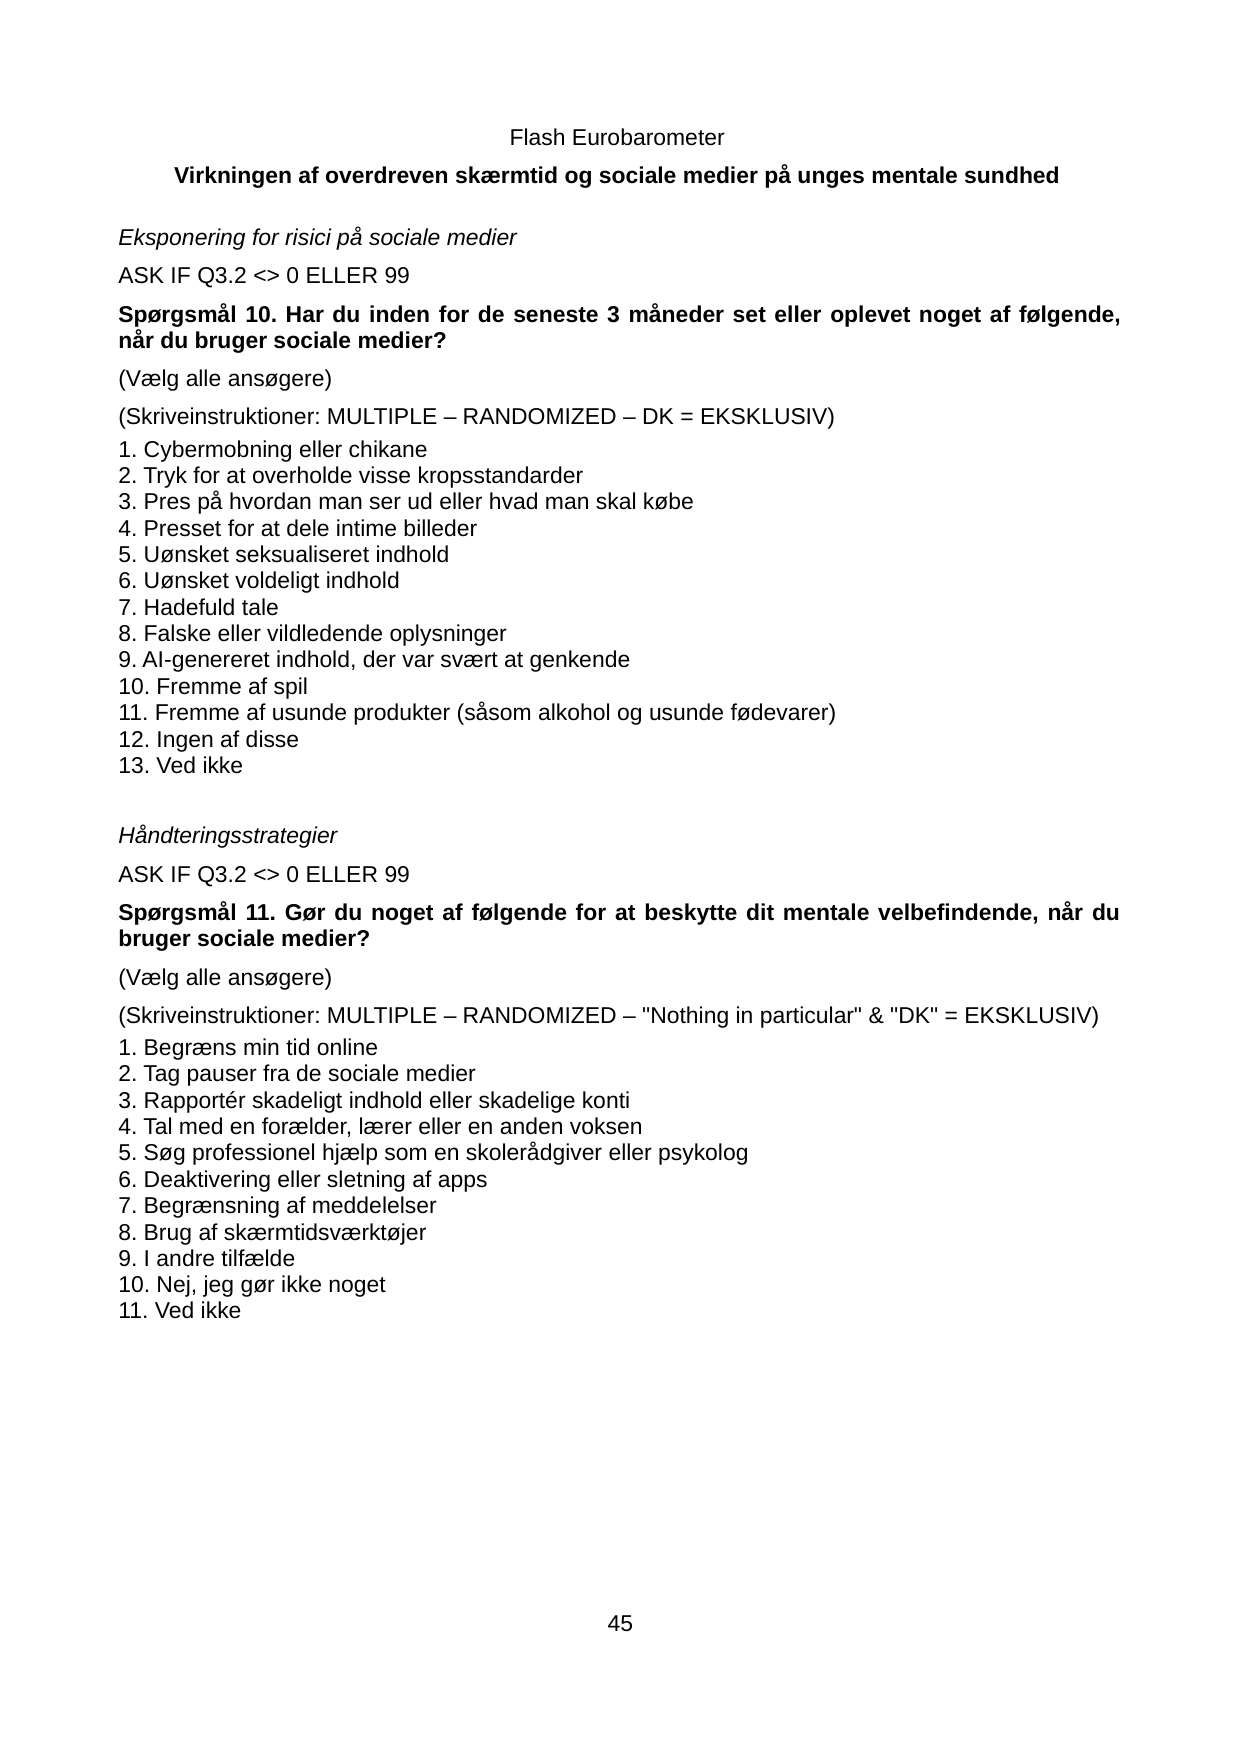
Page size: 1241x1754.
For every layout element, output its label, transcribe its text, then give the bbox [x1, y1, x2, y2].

text 11. Ved ikke [118, 1297, 1122, 1324]
text 9. AI-genereret indhold, der var svært at genkende [118, 646, 1122, 673]
text 3. Pres på hvordan man ser ud eller hvad man skal købe [118, 488, 1122, 515]
text 1. Begræns min tid online [118, 1034, 1122, 1060]
text 4. Presset for at dele intime billeder [118, 515, 1122, 541]
text 7. Hadefuld tale [118, 594, 1122, 620]
text 8. Brug af skærmtidsværktøjer [118, 1218, 1122, 1245]
text ASK IF Q3.2 <> 0 ELLER 99 [118, 262, 1122, 289]
text (Vælg alle ansøgere) [118, 963, 1122, 990]
text ASK IF Q3.2 <> 0 ELLER 99 [118, 861, 1122, 887]
text Eksponering for risici på sociale medier [118, 224, 1122, 250]
text 9. I andre tilfælde [118, 1245, 1122, 1271]
text Håndteringsstrategier [118, 822, 1122, 849]
text 10. Nej, jeg gør ikke noget [118, 1271, 1122, 1297]
text Spørgsmål 11. Gør du noget af følgende for at beskytte dit mentale velbefindende, når du bruger sociale medier? [118, 899, 1122, 952]
text 6. Uønsket voldeligt indhold [118, 567, 1122, 594]
text 1. Cybermobning eller chikane [118, 436, 1122, 462]
text 3. Rapportér skadeligt indhold eller skadelige konti [118, 1087, 1122, 1113]
text (Vælg alle ansøgere) [118, 365, 1122, 391]
text 10. Fremme af spil [118, 673, 1122, 699]
text 13. Ved ikke [118, 752, 1122, 778]
text (Skriveinstruktioner: MULTIPLE – RANDOMIZED – DK = EKSKLUSIV) [118, 403, 1122, 430]
text (Skriveinstruktioner: MULTIPLE – RANDOMIZED – "Nothing in particular" & "DK" = EKSKLUSIV) [118, 1002, 1122, 1028]
text 7. Begrænsning af meddelelser [118, 1192, 1122, 1218]
text 5. Søg professionel hjælp som en skolerådgiver eller psykolog [118, 1139, 1122, 1166]
text 6. Deaktivering eller sletning af apps [118, 1166, 1122, 1192]
text 12. Ingen af disse [118, 726, 1122, 752]
text 11. Fremme af usunde produkter (såsom alkohol og usunde fødevarer) [118, 699, 1122, 726]
text 5. Uønsket seksualiseret indhold [118, 541, 1122, 567]
text 4. Tal med en forælder, lærer eller en anden voksen [118, 1113, 1122, 1139]
text 8. Falske eller vildledende oplysninger [118, 620, 1122, 646]
text 2. Tag pauser fra de sociale medier [118, 1060, 1122, 1087]
text 2. Tryk for at overholde visse kropsstandarder [118, 462, 1122, 488]
text Spørgsmål 10. Har du inden for de seneste 3 måneder set eller oplevet noget af følgende, når du bruger sociale medier? [118, 301, 1122, 353]
